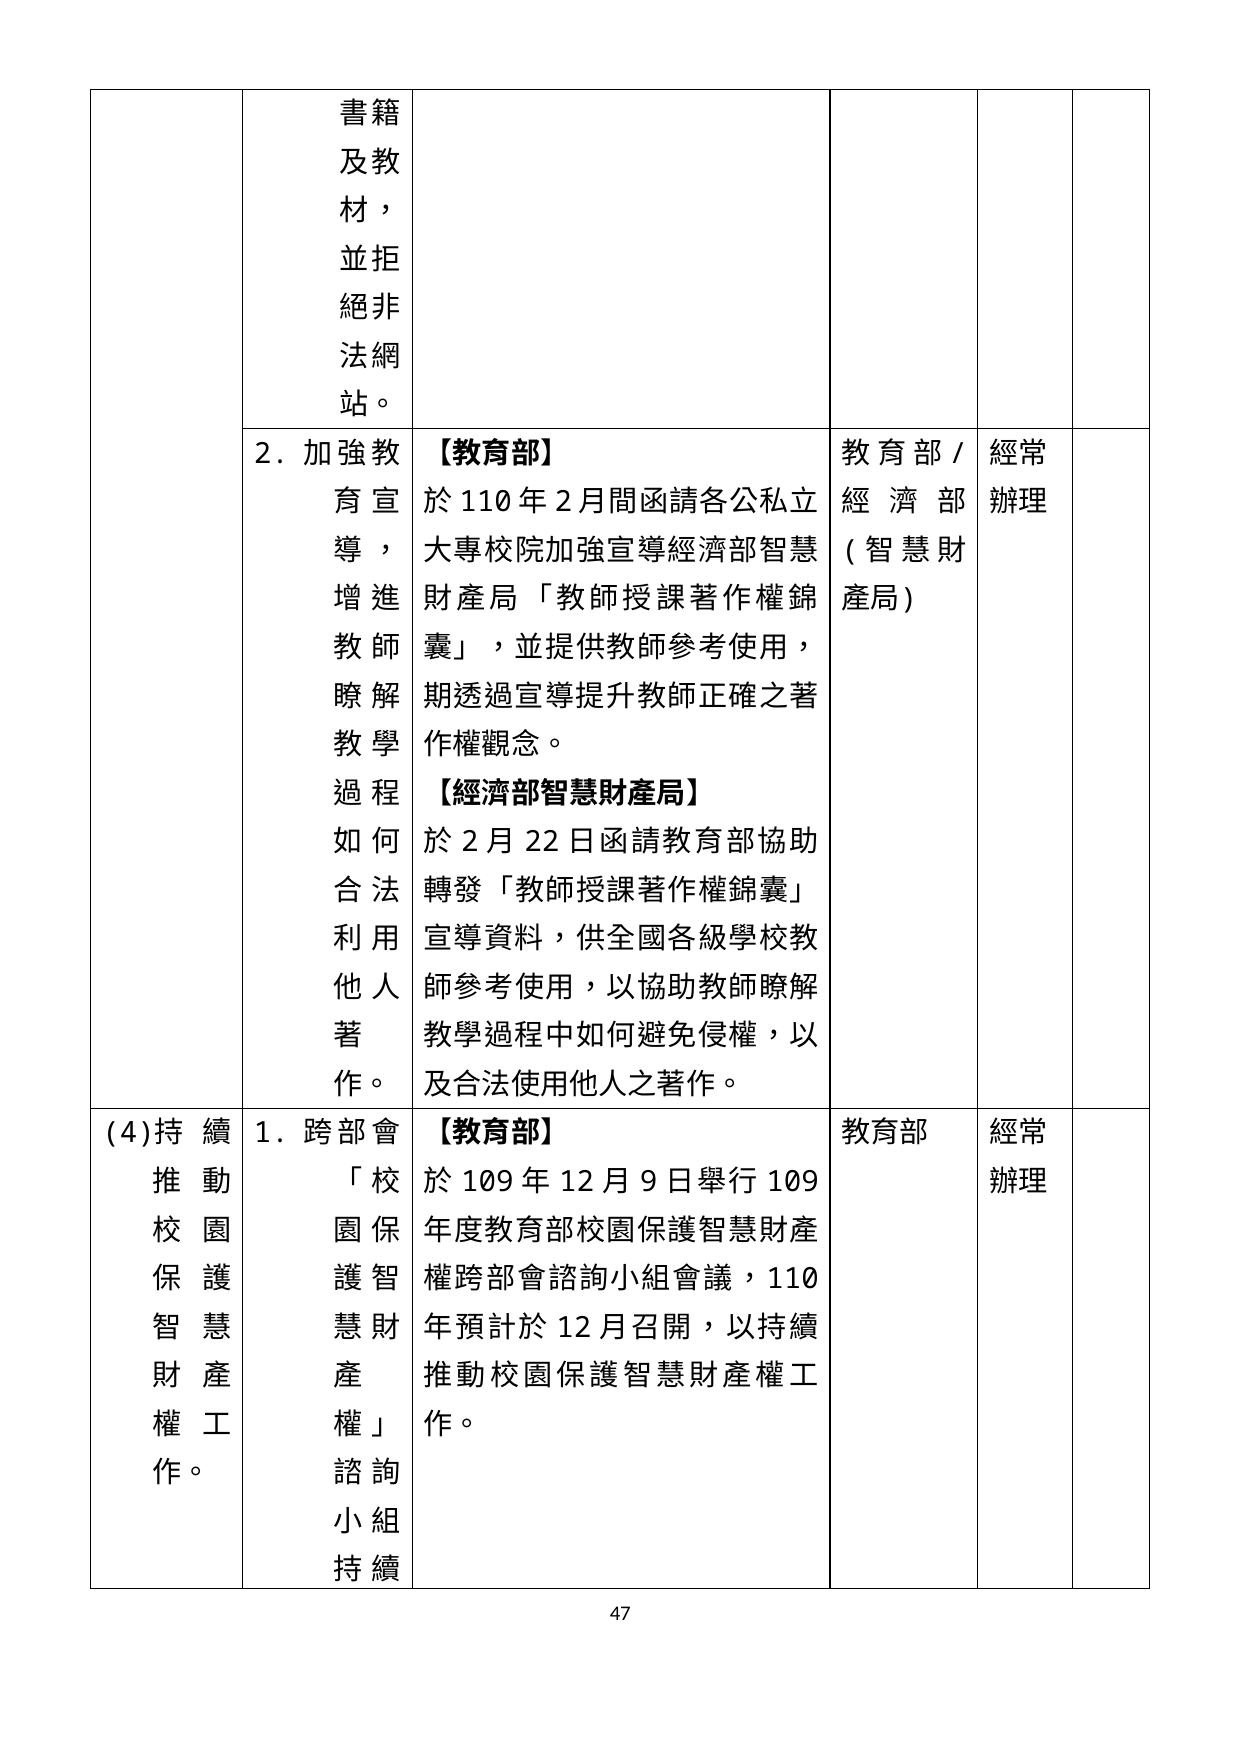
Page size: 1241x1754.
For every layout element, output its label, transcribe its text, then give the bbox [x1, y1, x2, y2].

table_cell [978, 90, 1072, 428]
table_cell [831, 90, 977, 428]
table_cell 持續推動校園保護智慧財產權工作。 [91, 1109, 242, 1588]
table_cell 加強教育宣導，增進教師瞭解教學過程如何合法利用他人著作。 [243, 429, 412, 1108]
table_cell [413, 90, 829, 428]
table_cell [91, 90, 242, 1108]
table_cell 跨部會「校園保護智慧財產權」諮詢小組持續運作。 [243, 1109, 412, 1588]
table_cell 教育部 [831, 1109, 977, 1588]
table_cell 【教育部】 於110年2月間函請各公私立大專校院加強宣導經濟部智慧財產局「教師授課著作權錦囊」，並提供教師參考使用，期透過宣導提升教師正確之著作權觀念。 【經濟部智慧財產局】 於2月22日函請教育部協助轉發「教師授課著作權錦囊」宣導資料，供全國各級學校教師參考使用，以協助教師瞭解教學過程中如何避免侵權，以及合法使用他人之著作。 [413, 429, 829, 1108]
table_cell 經常辦理 [978, 1109, 1072, 1588]
table_cell [1073, 429, 1149, 1108]
table_cell 書籍及教材，並拒絕非法網站。 [243, 90, 412, 428]
table_cell 經常辦理 [978, 429, 1072, 1108]
table_cell 【教育部】 於109年12月9日舉行109年度教育部校園保護智慧財產權跨部會諮詢小組會議，110年預計於12月召開，以持續推動校園保護智慧財產權工作。 [413, 1109, 829, 1588]
table_cell [1073, 1109, 1149, 1588]
table_cell [1073, 90, 1149, 428]
table_cell 教育部/經濟部(智慧財產局) [831, 429, 977, 1108]
